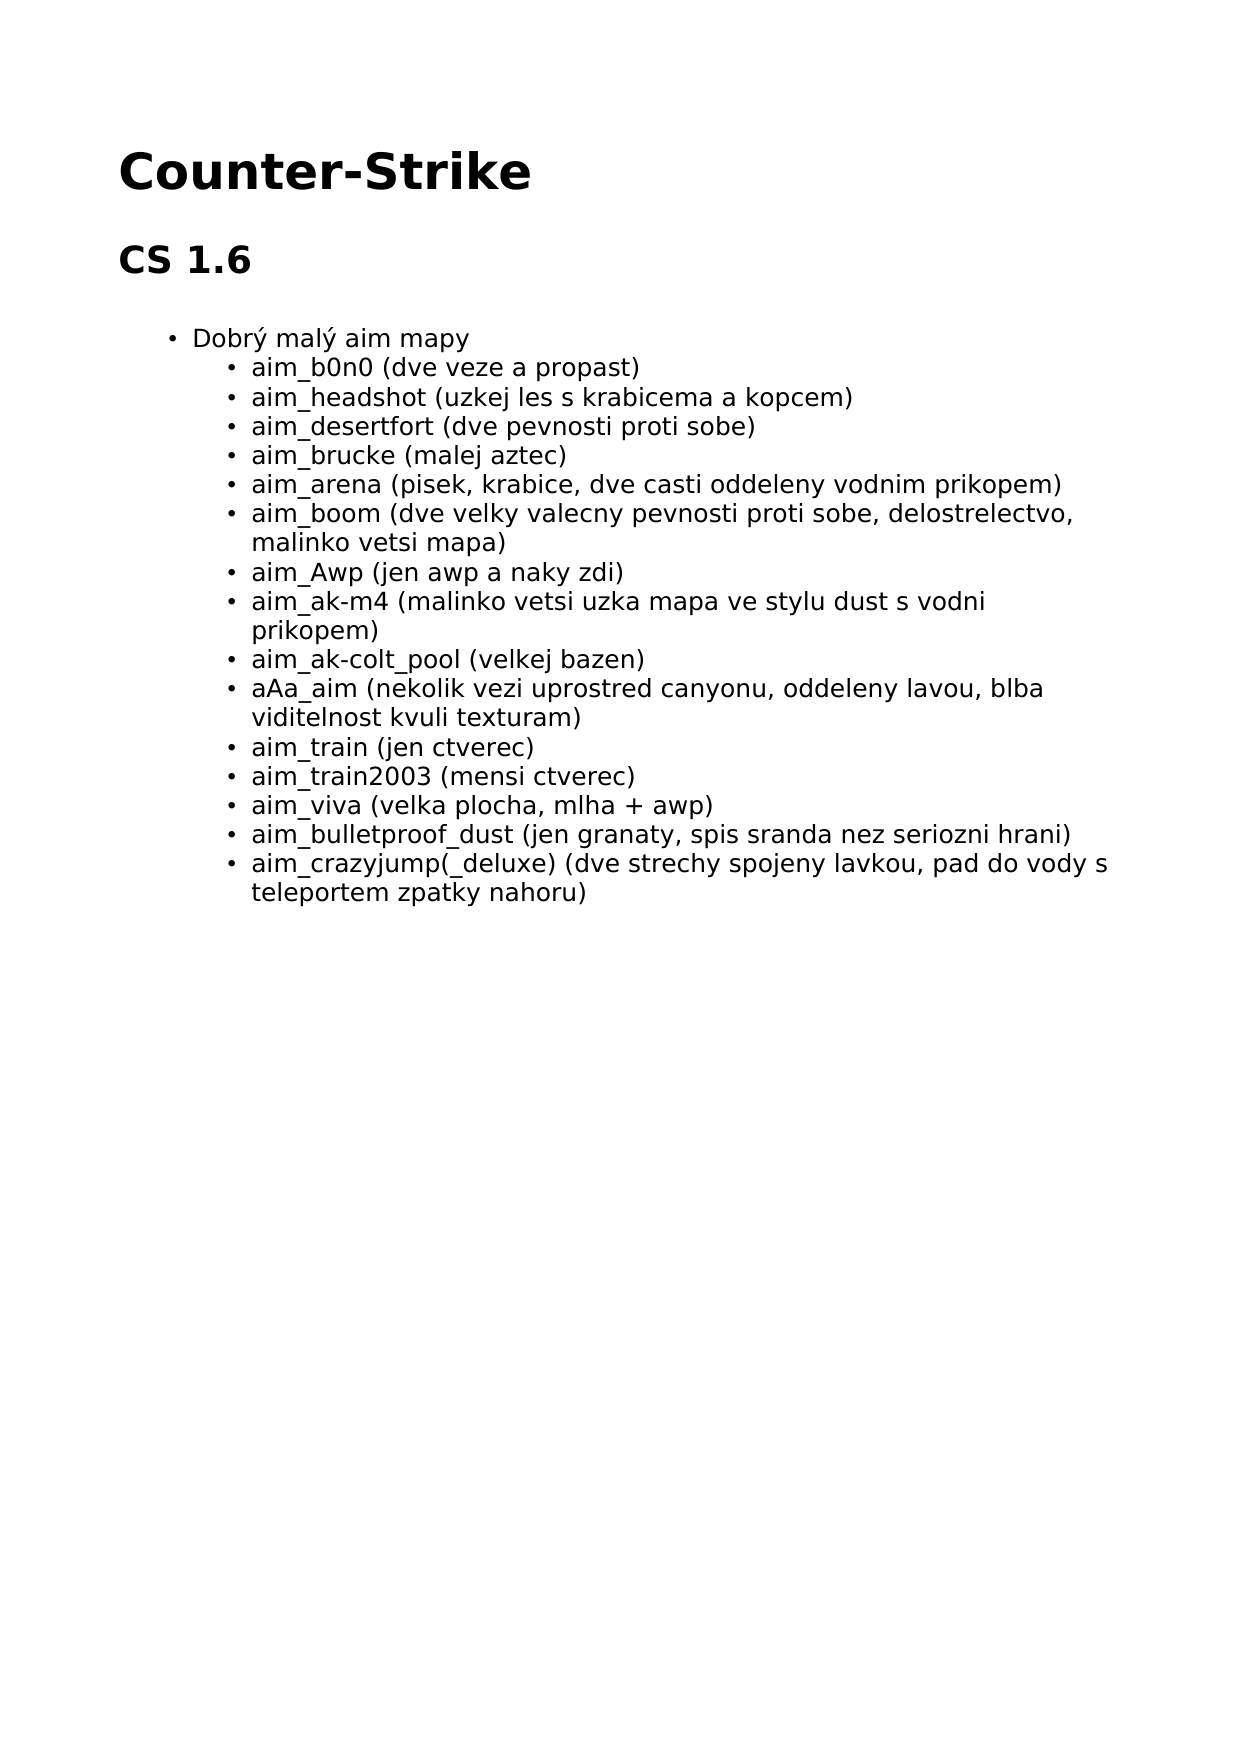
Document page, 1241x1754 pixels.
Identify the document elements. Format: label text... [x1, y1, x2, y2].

list aim_desertfort (dve pevnosti proti sobe) [236, 412, 1122, 441]
list aim_train2003 (mensi ctverec) [236, 762, 1122, 791]
list aim_train (jen ctverec) [236, 733, 1122, 762]
list aAa_aim (nekolik vezi uprostred canyonu, oddeleny lavou, blba viditelnost kvuli texturam) [236, 674, 1122, 733]
list aim_ak-m4 (malinko vetsi uzka mapa ve stylu dust s vodni prikopem) [236, 587, 1122, 645]
subtitle Counter-Strike [118, 143, 1122, 201]
list aim_headshot (uzkej les s krabicema a kopcem) [236, 383, 1122, 412]
list aim_viva (velka plocha, mlha + awp) [236, 791, 1122, 820]
list aim_boom (dve velky valecny pevnosti proti sobe, delostrelectvo, malinko vetsi mapa) [236, 499, 1122, 558]
list aim_ak-colt_pool (velkej bazen) [236, 645, 1122, 674]
list aim_brucke (malej aztec) [236, 441, 1122, 470]
list aim_arena (pisek, krabice, dve casti oddeleny vodnim prikopem) [236, 470, 1122, 499]
subtitle CS 1.6 [118, 239, 1122, 282]
list Dobrý malý aim mapy [177, 324, 1122, 354]
list aim_crazyjump(_deluxe) (dve strechy spojeny lavkou, pad do vody s teleportem zpatky nahoru) [236, 849, 1122, 908]
list aim_bulletproof_dust (jen granaty, spis sranda nez seriozni hrani) [236, 820, 1122, 849]
list aim_Awp (jen awp a naky zdi) [236, 558, 1122, 587]
list aim_b0n0 (dve veze a propast) [236, 354, 1122, 383]
